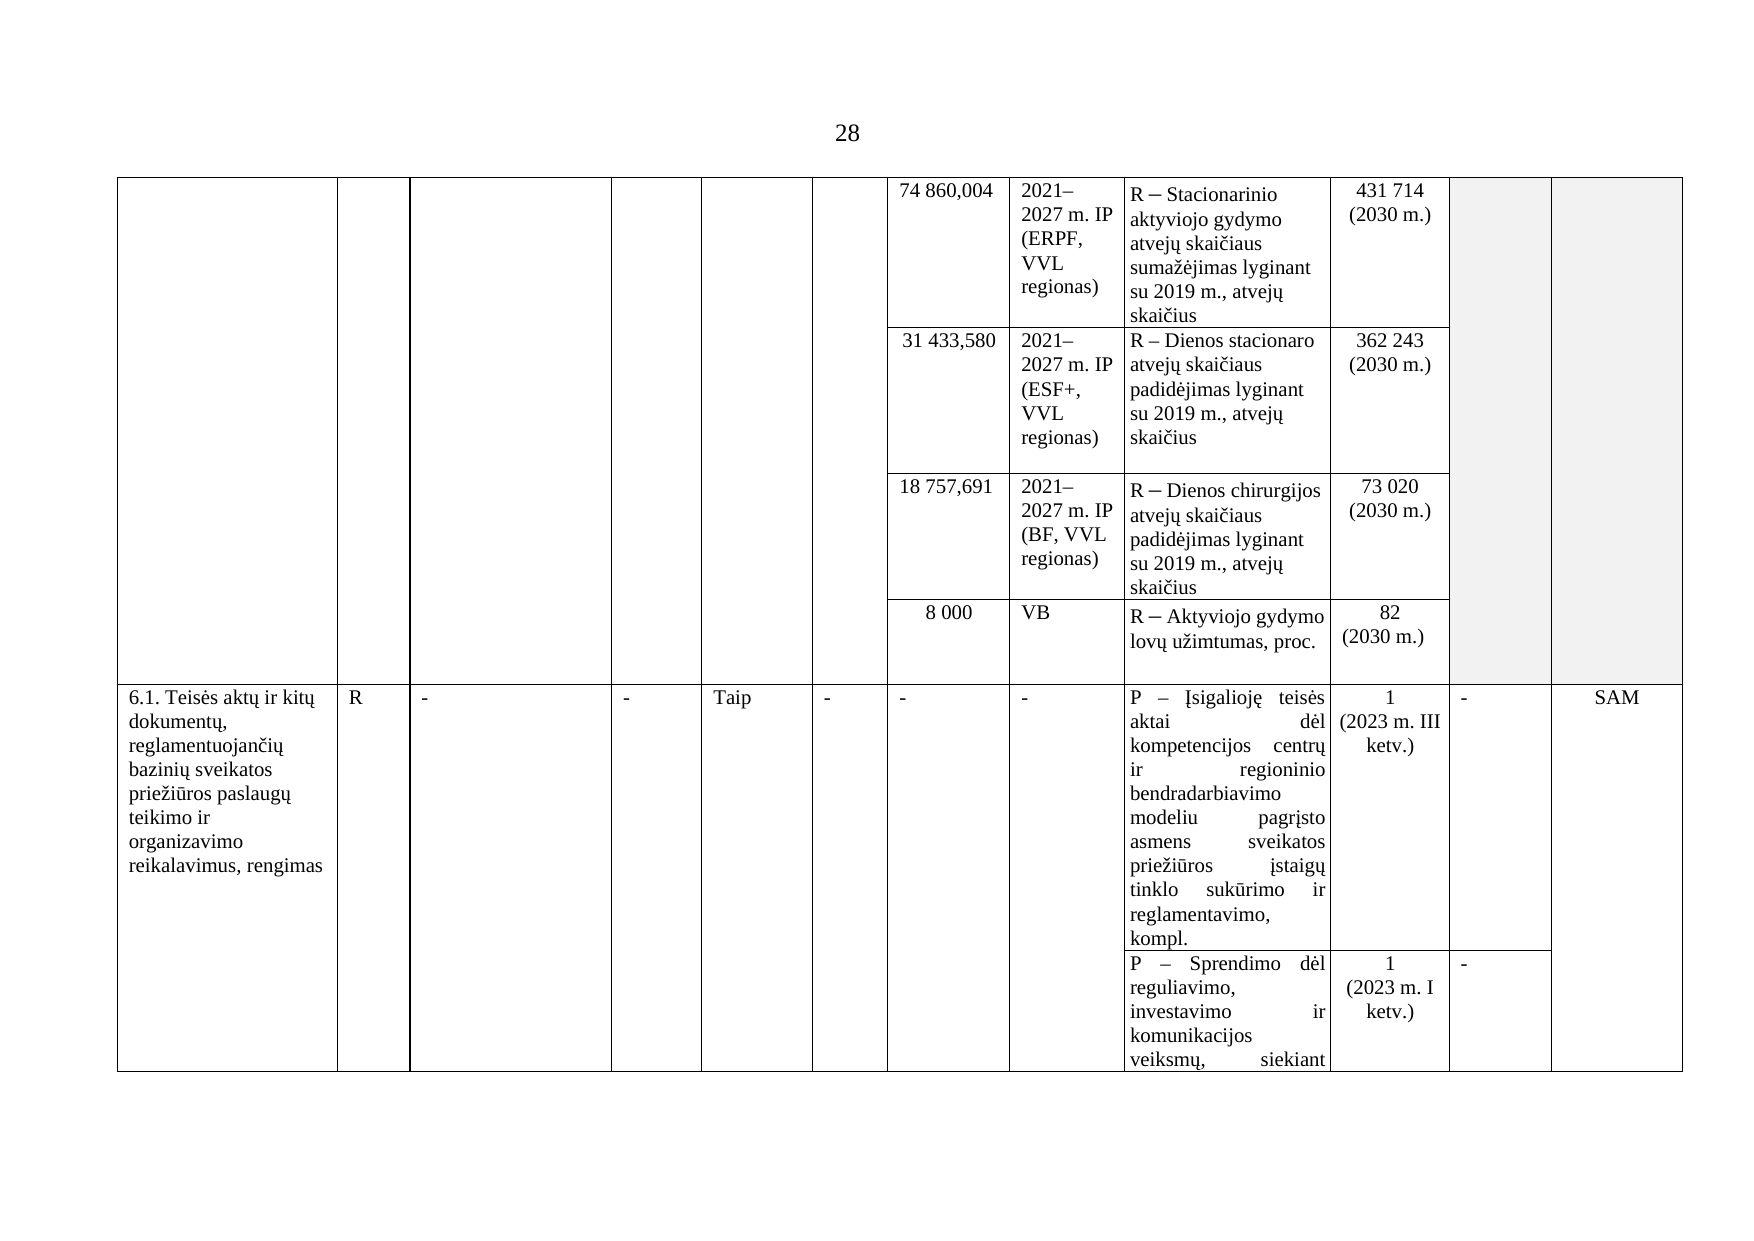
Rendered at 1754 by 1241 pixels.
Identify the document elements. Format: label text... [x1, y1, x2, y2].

table_cell [1450, 178, 1551, 684]
table_cell SAM [1552, 685, 1682, 1071]
table_cell R – Aktyviojo gydymo lovų užimtumas, proc. [1125, 600, 1330, 684]
table_cell R – Dienos stacionaro atvejų skaičiaus padidėjimas lyginant su 2019 m., atvejų skaičius [1125, 328, 1330, 473]
table_cell 8 000 [888, 600, 1009, 684]
table_cell - [411, 685, 611, 1071]
table_cell R – Stacionarinio aktyviojo gydymo atvejų skaičiaus sumažėjimas lyginant su 2019 m., atvejų skaičius [1125, 178, 1330, 327]
table_cell 1 (2023 m. I ketv.) [1331, 951, 1449, 1071]
table_cell - [612, 685, 701, 1071]
table_cell - [1450, 685, 1551, 949]
table_cell - [702, 178, 812, 684]
table_cell Taip [702, 685, 812, 1071]
table_cell P – Įsigalioję teisės aktai dėl kompetencijos centrų ir regioninio bendradarbiavimo modeliu pagrįsto asmens sveikatos priežiūros įstaigų tinklo sukūrimo ir reglamentavimo, kompl. [1125, 685, 1330, 949]
table_cell P – Sprendimo dėl reguliavimo, investavimo ir komunikacijos veiksmų, siekiant [1125, 951, 1330, 1071]
table_cell 73 020 (2030 m.) [1331, 474, 1449, 599]
table_cell - [612, 178, 701, 684]
table_cell R – Dienos chirurgijos atvejų skaičiaus padidėjimas lyginant su 2019 m., atvejų skaičius [1125, 474, 1330, 599]
table_cell - [338, 178, 409, 684]
table_cell - [411, 178, 611, 684]
table_cell VB [1010, 600, 1124, 684]
table_cell - [813, 178, 887, 684]
table_cell - [888, 685, 1009, 1071]
table_cell 82 (2030 m.) [1331, 600, 1449, 684]
table_cell 2021–2027 m. IP (ERPF, VVL regionas) [1010, 178, 1124, 327]
table_cell 31 433,580 [888, 328, 1009, 473]
table_cell 362 243 (2030 m.) [1331, 328, 1449, 473]
table_cell 74 860,004 [888, 178, 1009, 327]
table_cell 2021–2027 m. IP (BF, VVL regionas) [1010, 474, 1124, 599]
table_cell [118, 178, 337, 684]
table_cell - [813, 685, 887, 1071]
table_cell - [1010, 685, 1124, 1071]
table_cell R [338, 685, 409, 1071]
table_cell 6.1. Teisės aktų ir kitų dokumentų, reglamentuojančių bazinių sveikatos priežiūros paslaugų teikimo ir organizavimo reikalavimus, rengimas [118, 685, 337, 1071]
table_cell 1 (2023 m. III ketv.) [1331, 685, 1449, 949]
table_cell 431 714 (2030 m.) [1331, 178, 1449, 327]
table_cell - [1450, 951, 1551, 1071]
table_cell 2021–2027 m. IP (ESF+, VVL regionas) [1010, 328, 1124, 473]
table_cell 18 757,691 [888, 474, 1009, 599]
table_cell [1552, 178, 1682, 684]
